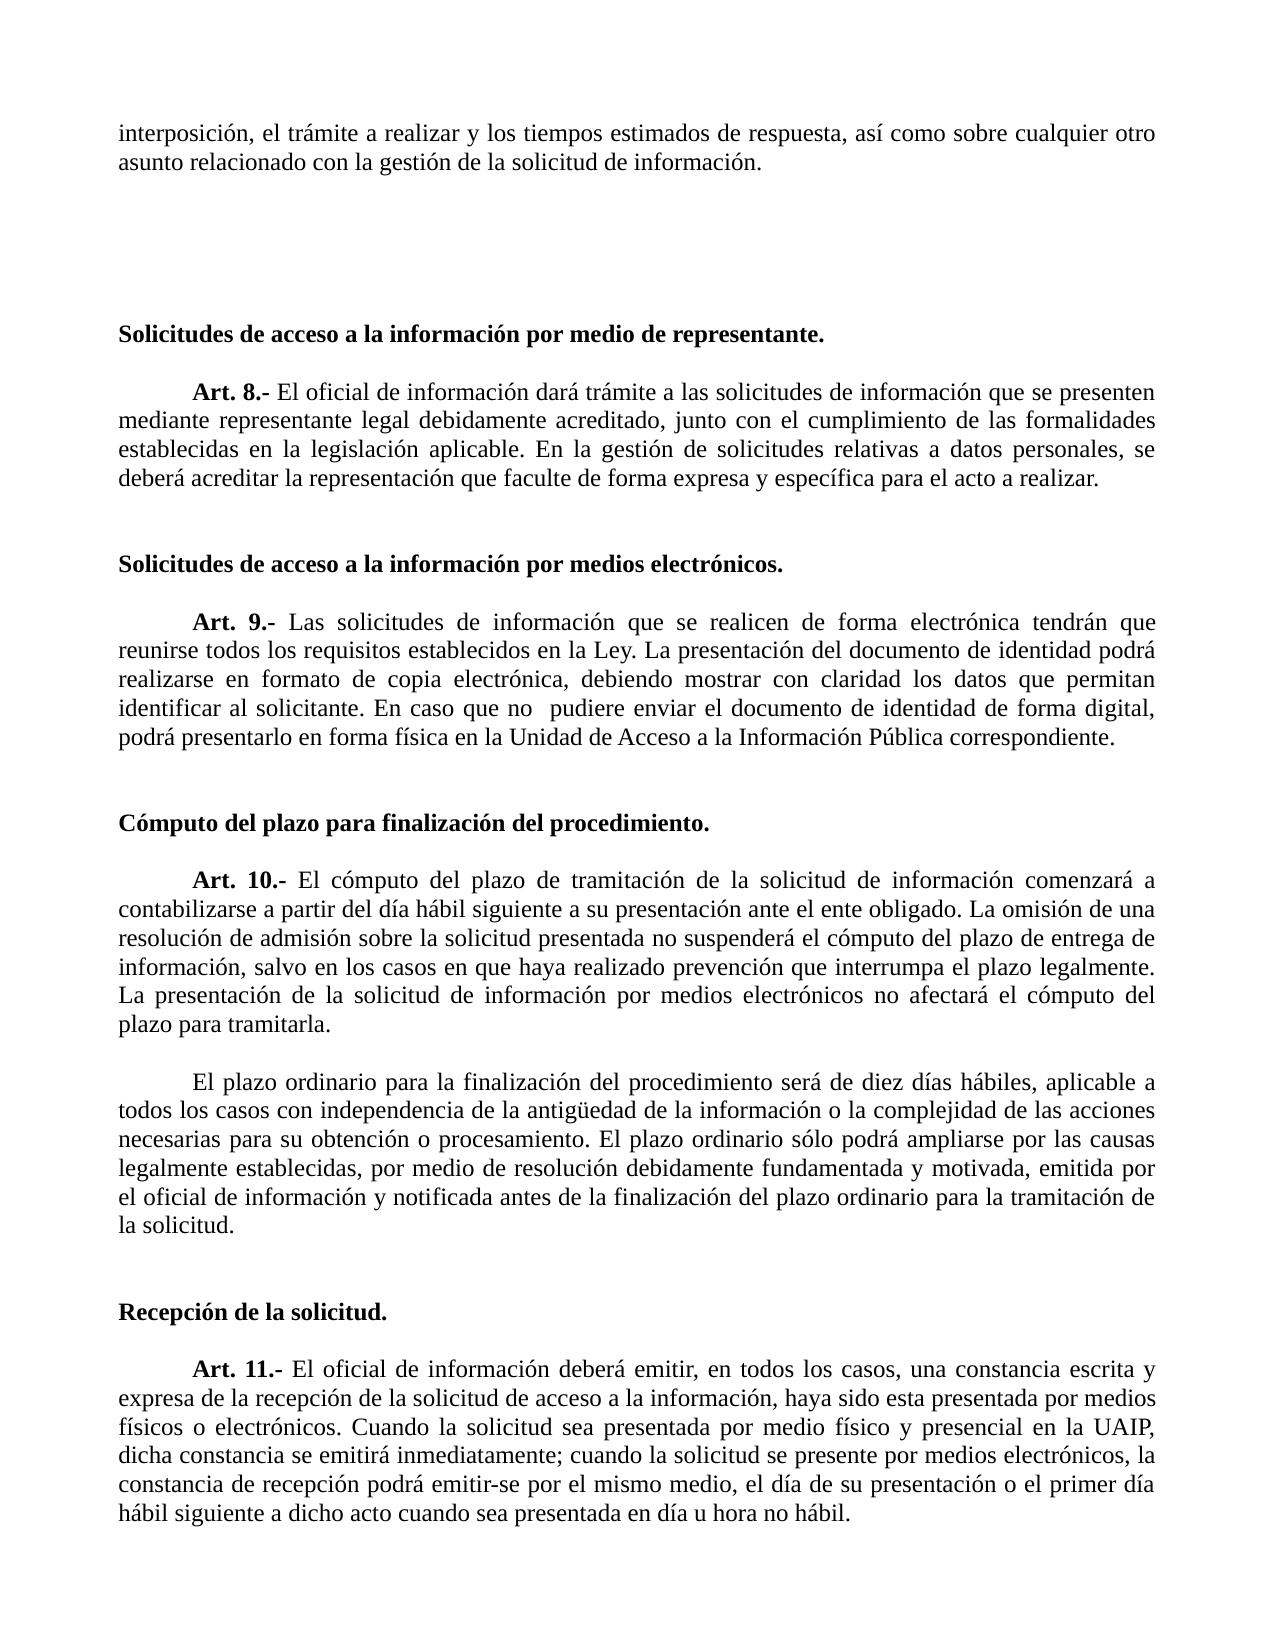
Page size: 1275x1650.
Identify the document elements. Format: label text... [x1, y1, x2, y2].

text Recepción de la solicitud. [118, 1297, 1157, 1326]
text Solicitudes de acceso a la información por medios electrónicos. [118, 549, 1157, 578]
text interposición, el trámite a realizar y los tiempos estimados de respuesta, así como sobre cualquier otro asunto relacionado con la gestión de la solicitud de información. [118, 118, 1157, 176]
text Art. 10.- El cómputo del plazo de tramitación de la solicitud de información comenzará a contabilizarse a partir del día hábil siguiente a su presentación ante el ente obligado. La omisión de una resolución de admisión sobre la solicitud presentada no suspenderá el cómputo del plazo de entrega de información, salvo en los casos en que haya realizado prevención que interrumpa el plazo legalmente. La presentación de la solicitud de información por medios electrónicos no afectará el cómputo del plazo para tramitarla. [118, 866, 1157, 1038]
text Art. 11.- El oficial de información deberá emitir, en todos los casos, una constancia escrita y expresa de la recepción de la solicitud de acceso a la información, haya sido esta presentada por medios físicos o electrónicos. Cuando la solicitud sea presentada por medio físico y presencial en la UAIP, dicha constancia se emitirá inmediatamente; cuando la solicitud se presente por medios electrónicos, la constancia de recepción podrá emitir-se por el mismo medio, el día de su presentación o el primer día hábil siguiente a dicho acto cuando sea presentada en día u hora no hábil. [118, 1354, 1157, 1527]
text Art. 9.- Las solicitudes de información que se realicen de forma electrónica tendrán que reunirse todos los requisitos establecidos en la Ley. La presentación del documento de identidad podrá realizarse en formato de copia electrónica, debiendo mostrar con claridad los datos que permitan identificar al solicitante. En caso que no pudiere enviar el documento de identidad de forma digital, podrá presentarlo en forma física en la Unidad de Acceso a la Información Pública correspondiente. [118, 607, 1157, 751]
text El plazo ordinario para la finalización del procedimiento será de diez días hábiles, aplicable a todos los casos con independencia de la antigüedad de la información o la complejidad de las acciones necesarias para su obtención o procesamiento. El plazo ordinario sólo podrá ampliarse por las causas legalmente establecidas, por medio de resolución debidamente fundamentada y motivada, emitida por el oficial de información y notificada antes de la finalización del plazo ordinario para la tramitación de la solicitud. [118, 1067, 1157, 1239]
text Solicitudes de acceso a la información por medio de representante. [118, 319, 1157, 348]
text Cómputo del plazo para finalización del procedimiento. [118, 808, 1157, 837]
text Art. 8.- El oficial de información dará trámite a las solicitudes de información que se presenten mediante representante legal debidamente acreditado, junto con el cumplimiento de las formalidades establecidas en la legislación aplicable. En la gestión de solicitudes relativas a datos personales, se deberá acreditar la representación que faculte de forma expresa y específica para el acto a realizar. [118, 377, 1157, 492]
